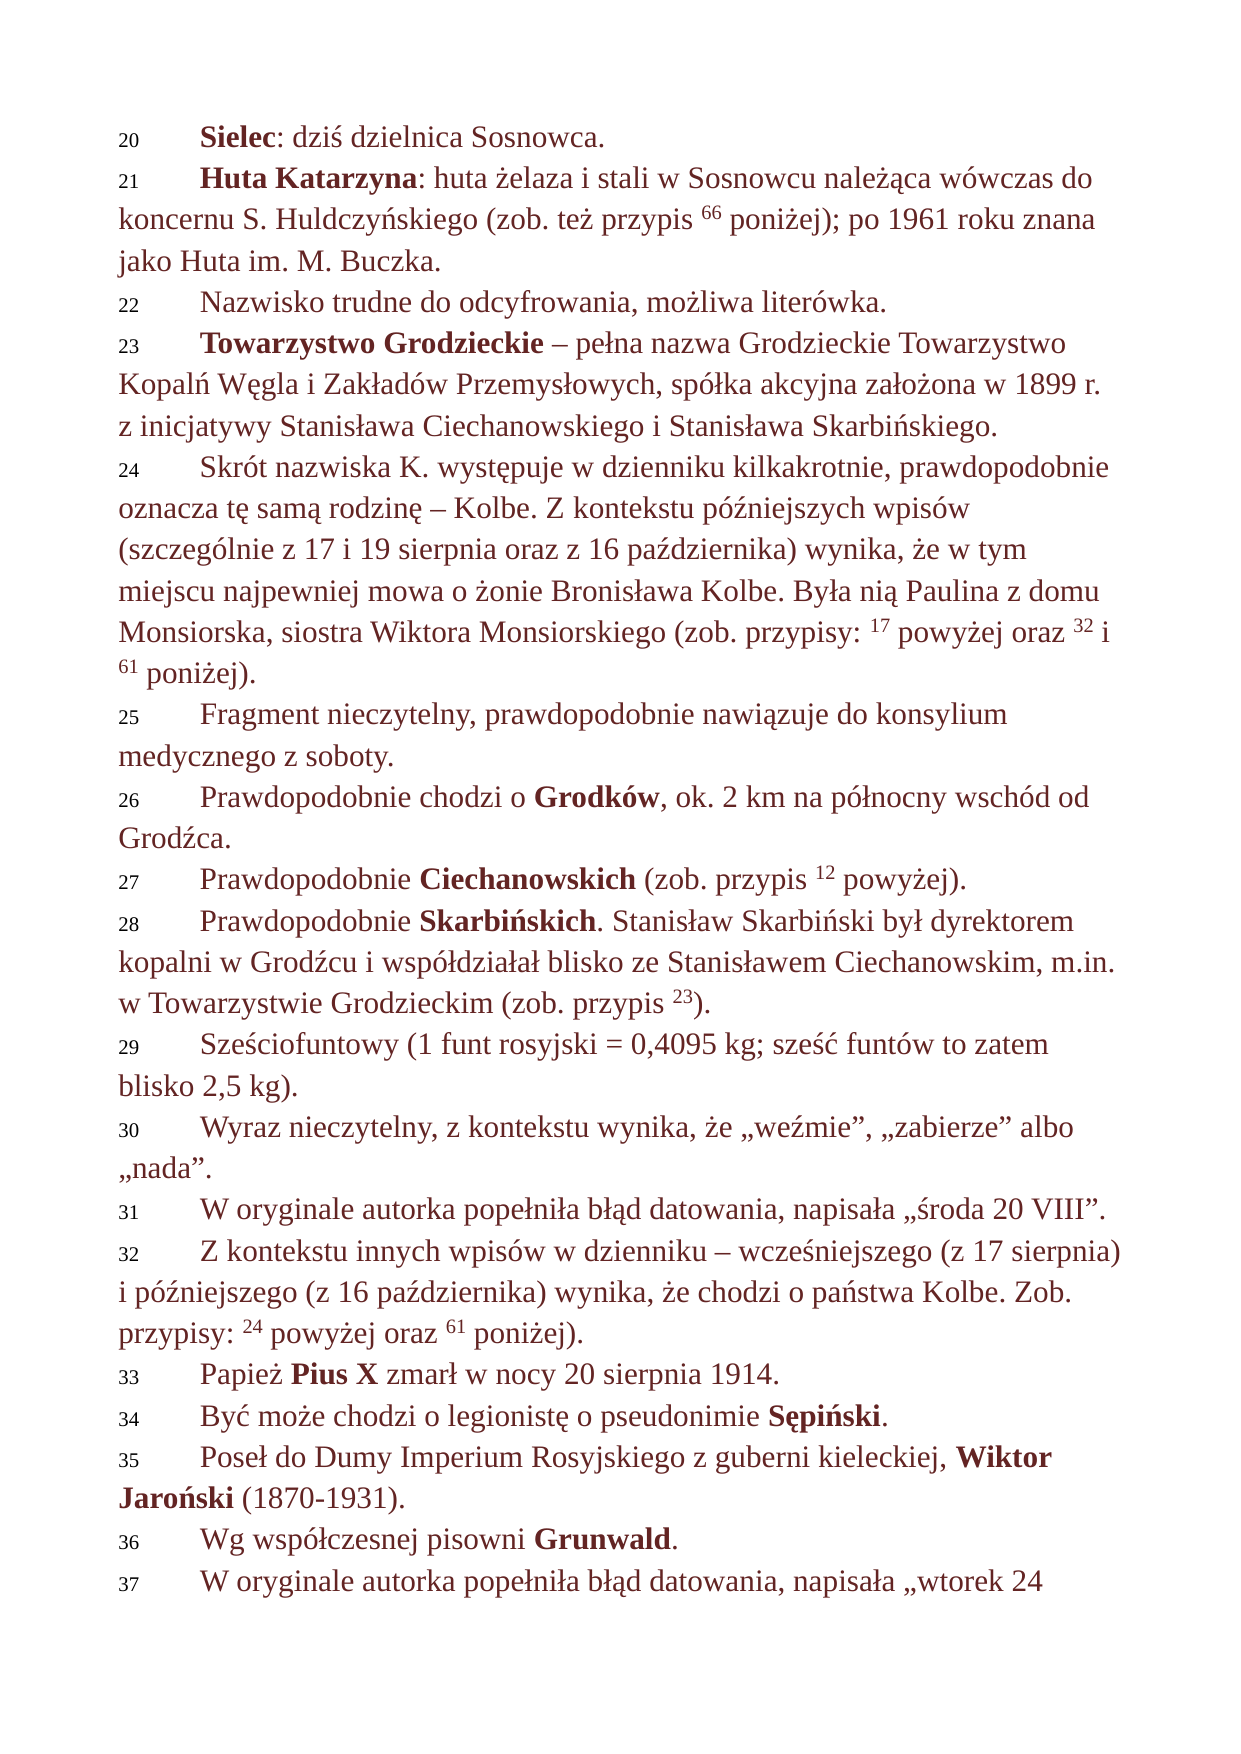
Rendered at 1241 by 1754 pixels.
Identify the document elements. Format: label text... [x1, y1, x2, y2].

text Prawdopodobnie Ciechanowskich (zob. przypis 12 powyżej). [118, 861, 1122, 897]
text Prawdopodobnie Skarbińskich. Stanisław Skarbiński był dyrektorem kopalni w Grodźcu i współdziałał blisko ze Stanisławem Ciechanowskim, m.in. w Towarzystwie Grodzieckim (zob. przypis 23). [118, 902, 1122, 1020]
text Nazwisko trudne do odcyfrowania, możliwa literówka. [118, 283, 1122, 319]
text Fragment nieczytelny, prawdopodobnie nawiązuje do konsylium medycznego z soboty. [118, 696, 1122, 773]
text Wg współczesnej pisowni Grunwald. [118, 1521, 1122, 1557]
text W oryginale autorka popełniła błąd datowania, napisała „wtorek 24 [118, 1562, 1122, 1598]
text Być może chodzi o legionistę o pseudonimie Sępiński. [118, 1397, 1122, 1433]
text Skrót nazwiska K. występuje w dzienniku kilkakrotnie, prawdopodobnie oznacza tę samą rodzinę – Kolbe. Z kontekstu późniejszych wpisów (szczególnie z 17 i 19 sierpnia oraz z 16 października) wynika, że w tym miejscu najpewniej mowa o żonie Bronisława Kolbe. Była nią Paulina z domu Monsiorska, siostra Wiktora Monsiorskiego (zob. przypisy: 17 powyżej oraz 32 i 61 poniżej). [118, 448, 1122, 690]
text Wyraz nieczytelny, z kontekstu wynika, że „weźmie”, „zabierze” albo „nada”. [118, 1108, 1122, 1185]
text Sielec: dziś dzielnica Sosnowca. [118, 118, 1122, 154]
text Z kontekstu innych wpisów w dzienniku – wcześniejszego (z 17 sierpnia) i późniejszego (z 16 października) wynika, że chodzi o państwa Kolbe. Zob. przypisy: 24 powyżej oraz 61 poniżej). [118, 1232, 1122, 1350]
text Towarzystwo Grodzieckie – pełna nazwa Grodzieckie Towarzystwo Kopalń Węgla i Zakładów Przemysłowych, spółka akcyjna założona w 1899 r. z inicjatywy Stanisława Ciechanowskiego i Stanisława Skarbińskiego. [118, 324, 1122, 443]
text Sześciofuntowy (1 funt rosyjski = 0,4095 kg; sześć funtów to zatem blisko 2,5 kg). [118, 1026, 1122, 1103]
text Prawdopodobnie chodzi o Grodków, ok. 2 km na północny wschód od Grodźca. [118, 778, 1122, 855]
text Papież Pius X zmarł w nocy 20 sierpnia 1914. [118, 1356, 1122, 1392]
text W oryginale autorka popełniła błąd datowania, napisała „środa 20 VIII”. [118, 1191, 1122, 1227]
text Poseł do Dumy Imperium Rosyjskiego z guberni kieleckiej, Wiktor Jaroński (1870-1931). [118, 1438, 1122, 1515]
text Huta Katarzyna: huta żelaza i stali w Sosnowcu należąca wówczas do koncernu S. Huldczyńskiego (zob. też przypis 66 poniżej); po 1961 roku znana jako Huta im. M. Buczka. [118, 159, 1122, 278]
